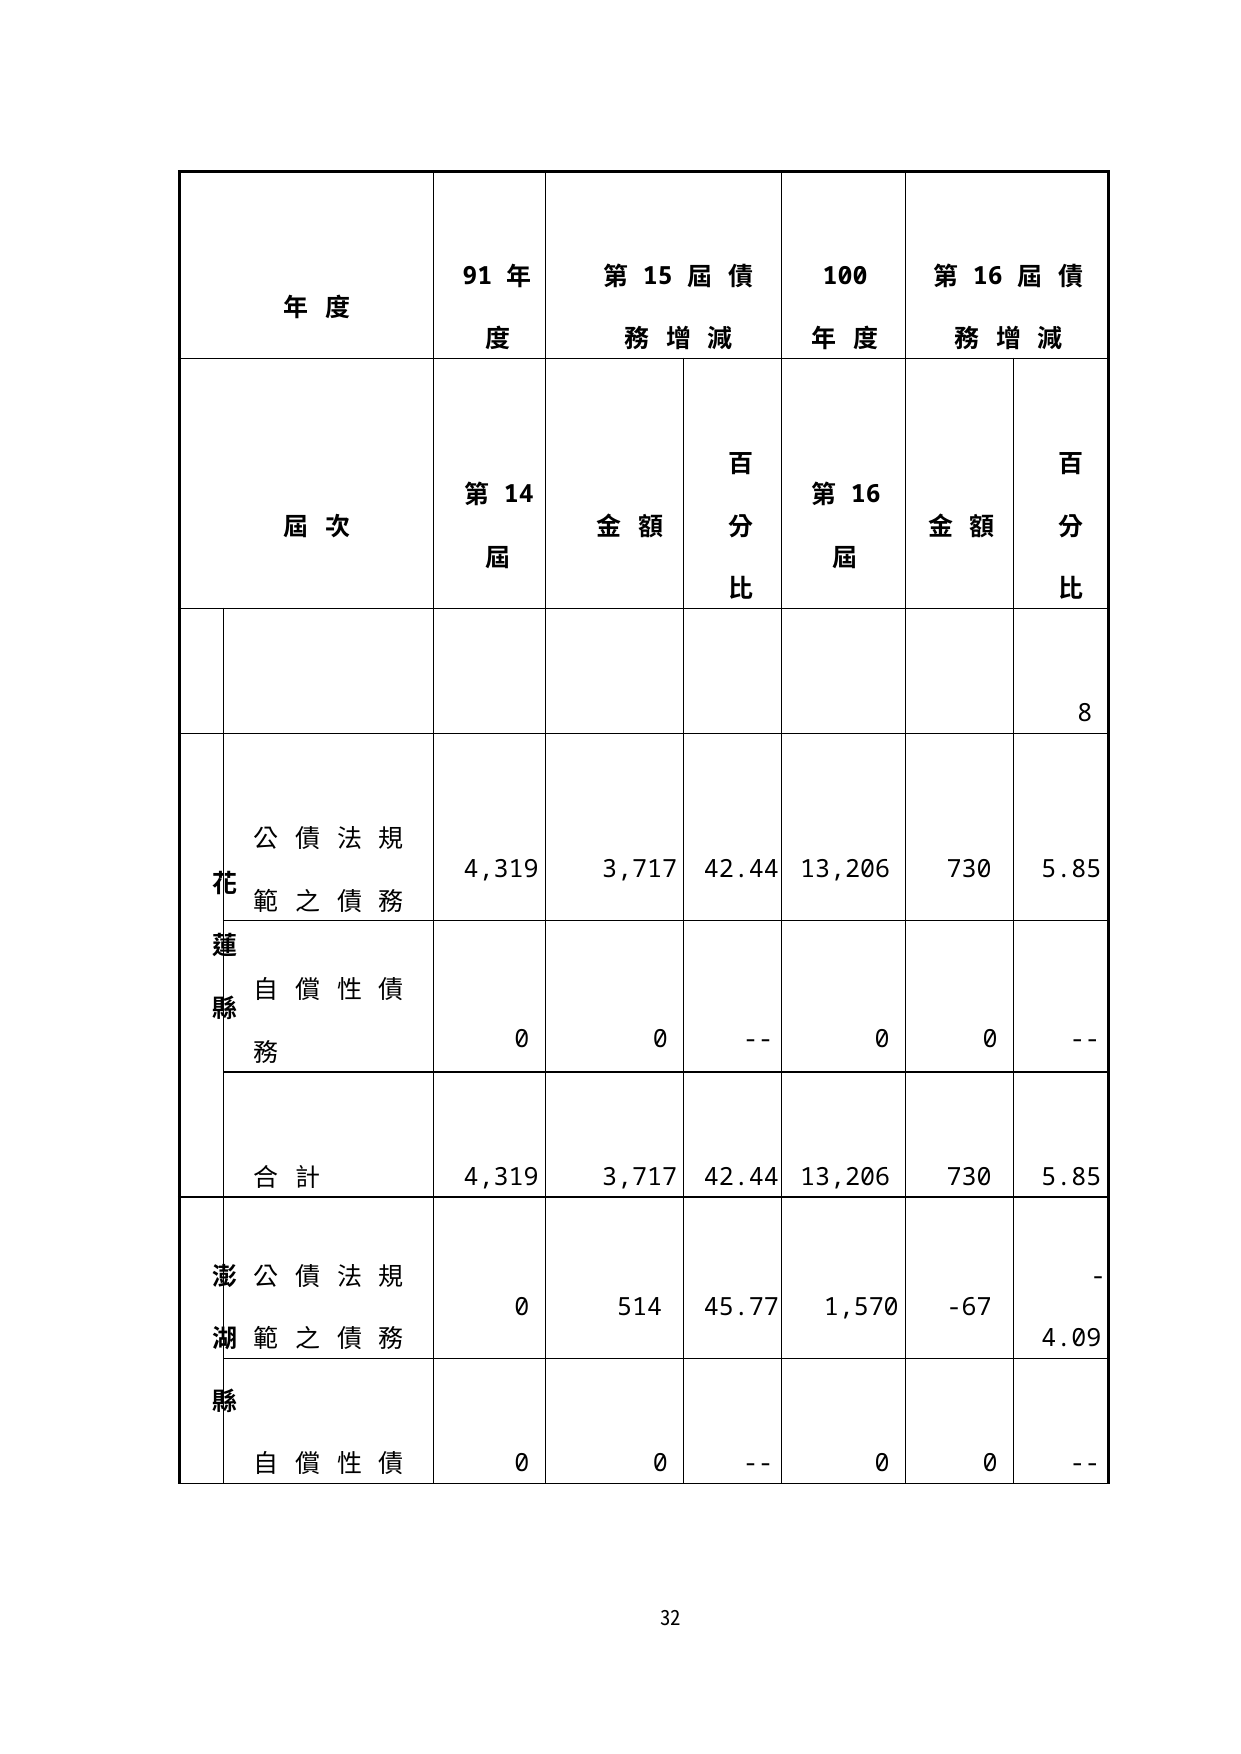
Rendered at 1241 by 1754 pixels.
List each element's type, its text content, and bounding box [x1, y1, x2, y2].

table_cell 3,717 [546, 1073, 683, 1196]
table_cell 0 [782, 1359, 905, 1483]
table_cell 0 [546, 1359, 683, 1483]
table_cell 3,717 [546, 734, 683, 920]
table_cell 百分比 [684, 359, 781, 608]
table_cell 45.77 [684, 1198, 781, 1358]
table_cell [684, 609, 781, 733]
table_cell 1,570 [782, 1198, 905, 1358]
table_header 100年度 [782, 173, 905, 358]
table_cell 13,206 [782, 1073, 905, 1196]
table_cell -- [1014, 921, 1107, 1071]
table_header 第15屆債務增減 [546, 173, 781, 358]
table_cell 5.85 [1014, 734, 1107, 920]
table_cell 第16屆 [782, 359, 905, 608]
table_cell 0 [546, 921, 683, 1071]
table_cell [906, 609, 1013, 733]
table_cell 金額 [906, 359, 1013, 608]
table_cell 730 [906, 734, 1013, 920]
table_cell 台東縣 [181, 609, 223, 733]
table_cell [782, 609, 905, 733]
table_cell 公債法規範之債務 [224, 734, 433, 920]
table_cell 第14屆 [434, 359, 545, 608]
table_cell 澎湖縣 [181, 1198, 223, 1483]
table_cell 4,319 [434, 734, 545, 920]
table_header 第16屆債務增減 [906, 173, 1107, 358]
table_cell [546, 609, 683, 733]
table_header 91年度 [434, 173, 545, 358]
table_cell 0 [434, 1359, 545, 1483]
table_header 年度 [181, 173, 433, 358]
table_cell 0 [434, 921, 545, 1071]
table_cell 自償性債務 [224, 1359, 433, 1483]
table_cell -- [684, 1359, 781, 1483]
table_cell -4.09 [1014, 1198, 1107, 1358]
table_cell 金額 [546, 359, 683, 608]
table_cell 自償性債務 [224, 921, 433, 1071]
table_cell [434, 609, 545, 733]
table_cell 屆次 [181, 359, 433, 608]
table_cell 0 [906, 1359, 1013, 1483]
table_cell 花蓮縣 [181, 734, 223, 1196]
table_cell 百分比 [1014, 359, 1107, 608]
table_cell 42.44 [684, 734, 781, 920]
table_cell 42.44 [684, 1073, 781, 1196]
table_cell 0 [906, 921, 1013, 1071]
table_cell [224, 609, 433, 733]
table_cell 514 [546, 1198, 683, 1358]
table_cell 8 [1014, 609, 1107, 733]
table_cell 730 [906, 1073, 1013, 1196]
table_cell -67 [906, 1198, 1013, 1358]
table_cell 公債法規範之債務 [224, 1198, 433, 1358]
table_cell 4,319 [434, 1073, 545, 1196]
table_cell 0 [434, 1198, 545, 1358]
table_cell 13,206 [782, 734, 905, 920]
table_cell 合計 [224, 1073, 433, 1196]
table_cell 5.85 [1014, 1073, 1107, 1196]
table_cell -- [1014, 1359, 1107, 1483]
table_cell -- [684, 921, 781, 1071]
table_cell 0 [782, 921, 905, 1071]
